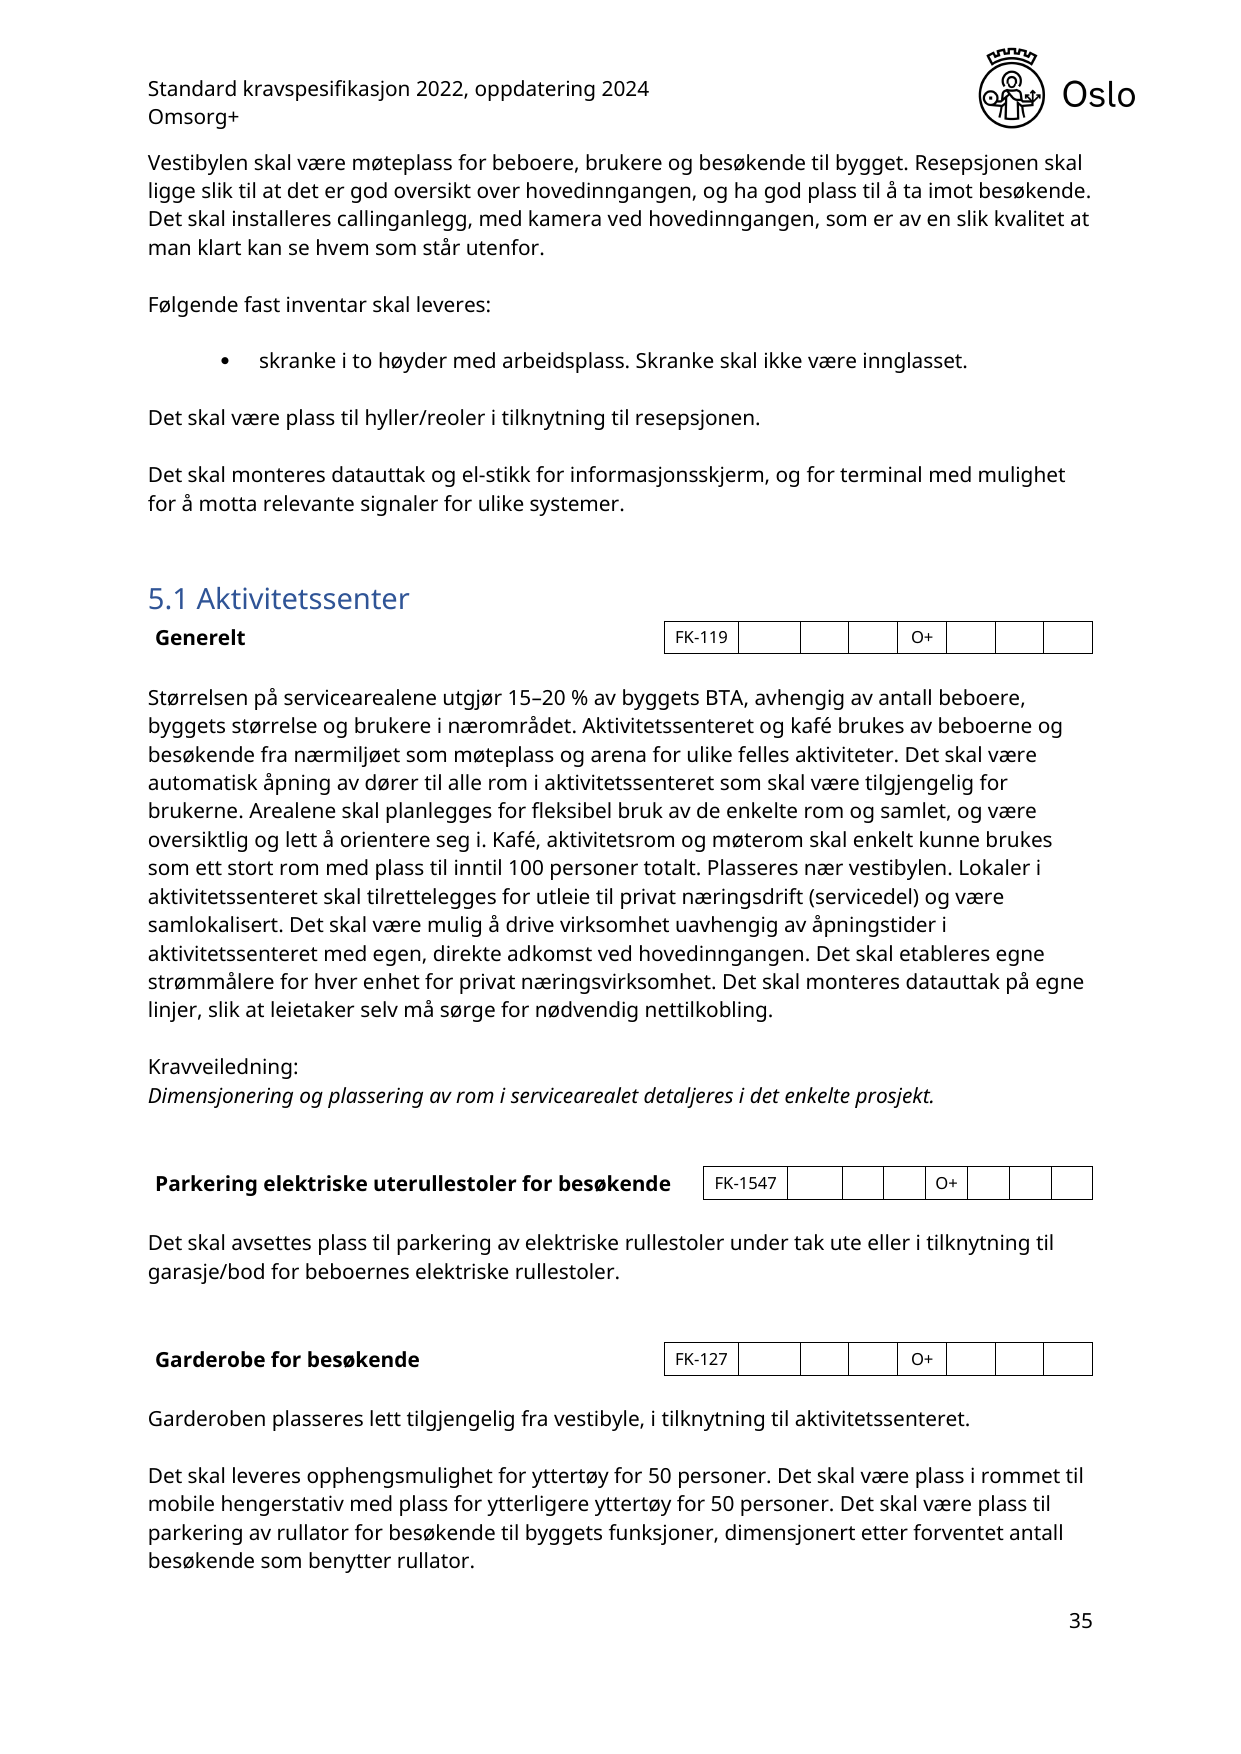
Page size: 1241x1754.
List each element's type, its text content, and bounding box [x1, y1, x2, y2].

table_header [996, 1343, 1043, 1375]
table_header [1044, 1343, 1092, 1375]
text Vestibylen skal være møteplass for beboere, brukere og besøkende til bygget. Resepsjonen skal ligge slik til at det er god oversikt over hovedinngangen, og ha god plass til å ta imot besøkende. Det skal installeres callinganlegg, med kamera ved hovedinngangen, som er av en slik kvalitet at man klart kan se hvem som står utenfor. [148, 148, 1093, 261]
table_header O+ [898, 622, 946, 653]
table_header [788, 1167, 842, 1199]
table_header [1044, 622, 1092, 653]
table_header Parkering elektriske uterullestoler for besøkende [148, 1166, 703, 1199]
table_header [947, 1343, 995, 1375]
table_header [849, 1343, 897, 1375]
text Det skal leveres opphengsmulighet for yttertøy for 50 personer. Det skal være plass i rommet til mobile hengerstativ med plass for ytterligere yttertøy for 50 personer. Det skal være plass til parkering av rullator for besøkende til byggets funksjoner, dimensjonert etter forventet antall besøkende som benytter rullator. [148, 1461, 1093, 1575]
table_header [801, 1343, 848, 1375]
text Det skal være plass til hyller/reoler i tilknytning til resepsjonen. [148, 403, 1093, 432]
table_header [843, 1167, 883, 1199]
table_header O+ [898, 1343, 946, 1375]
text Kravveiledning: [148, 1052, 1093, 1081]
table_header [739, 1343, 800, 1375]
table_header [1052, 1167, 1092, 1199]
table_header FK-119 [665, 622, 738, 653]
text Størrelsen på servicearealene utgjør 15–20 % av byggets BTA, avhengig av antall beboere, byggets størrelse og brukere i nærområdet. Aktivitetssenteret og kafé brukes av beboerne og besøkende fra nærmiljøet som møteplass og arena for ulike felles aktiviteter. Det skal være automatisk åpning av dører til alle rom i aktivitetssenteret som skal være tilgjengelig for brukerne. Arealene skal planlegges for fleksibel bruk av de enkelte rom og samlet, og være oversiktlig og lett å orientere seg i. Kafé, aktivitetsrom og møterom skal enkelt kunne brukes som ett stort rom med plass til inntil 100 personer totalt. Plasseres nær vestibylen. Lokaler i aktivitetssenteret skal tilrettelegges for utleie til privat næringsdrift (servicedel) og være samlokalisert. Det skal være mulig å drive virksomhet uavhengig av åpningstider i aktivitetssenteret med egen, direkte adkomst ved hovedinngangen. Det skal etableres egne strømmålere for hver enhet for privat næringsvirksomhet. Det skal monteres datauttak på egne linjer, slik at leietaker selv må sørge for nødvendig nettilkobling. [148, 683, 1093, 1024]
table_header [849, 622, 897, 653]
table_header Generelt [148, 621, 664, 653]
table_header FK-1547 [704, 1167, 787, 1199]
text Følgende fast inventar skal leveres: [148, 290, 1093, 318]
text Dimensjonering og plassering av rom i servicearealet detaljeres i det enkelte prosjekt. [148, 1081, 1093, 1109]
text Garderoben plasseres lett tilgjengelig fra vestibyle, i tilknytning til aktivitetssenteret. [148, 1404, 1093, 1433]
table_header [739, 622, 800, 653]
table_header [1010, 1167, 1051, 1199]
list skranke i to høyder med arbeidsplass. Skranke skal ikke være innglasset. [221, 347, 1093, 375]
table_header FK-127 [665, 1343, 738, 1375]
subtitle 5.1 Aktivitetssenter [148, 578, 1093, 618]
table_header [996, 622, 1043, 653]
table_header Garderobe for besøkende [148, 1342, 664, 1375]
table_header [801, 622, 848, 653]
text Det skal avsettes plass til parkering av elektriske rullestoler under tak ute eller i tilknytning til garasje/bod for beboernes elektriske rullestoler. [148, 1228, 1093, 1285]
text Det skal monteres datauttak og el-stikk for informasjonsskjerm, og for terminal med mulighet for å motta relevante signaler for ulike systemer. [148, 460, 1093, 517]
table_header [884, 1167, 925, 1199]
table_header [947, 622, 995, 653]
table_header [968, 1167, 1009, 1199]
table_header O+ [926, 1167, 967, 1199]
